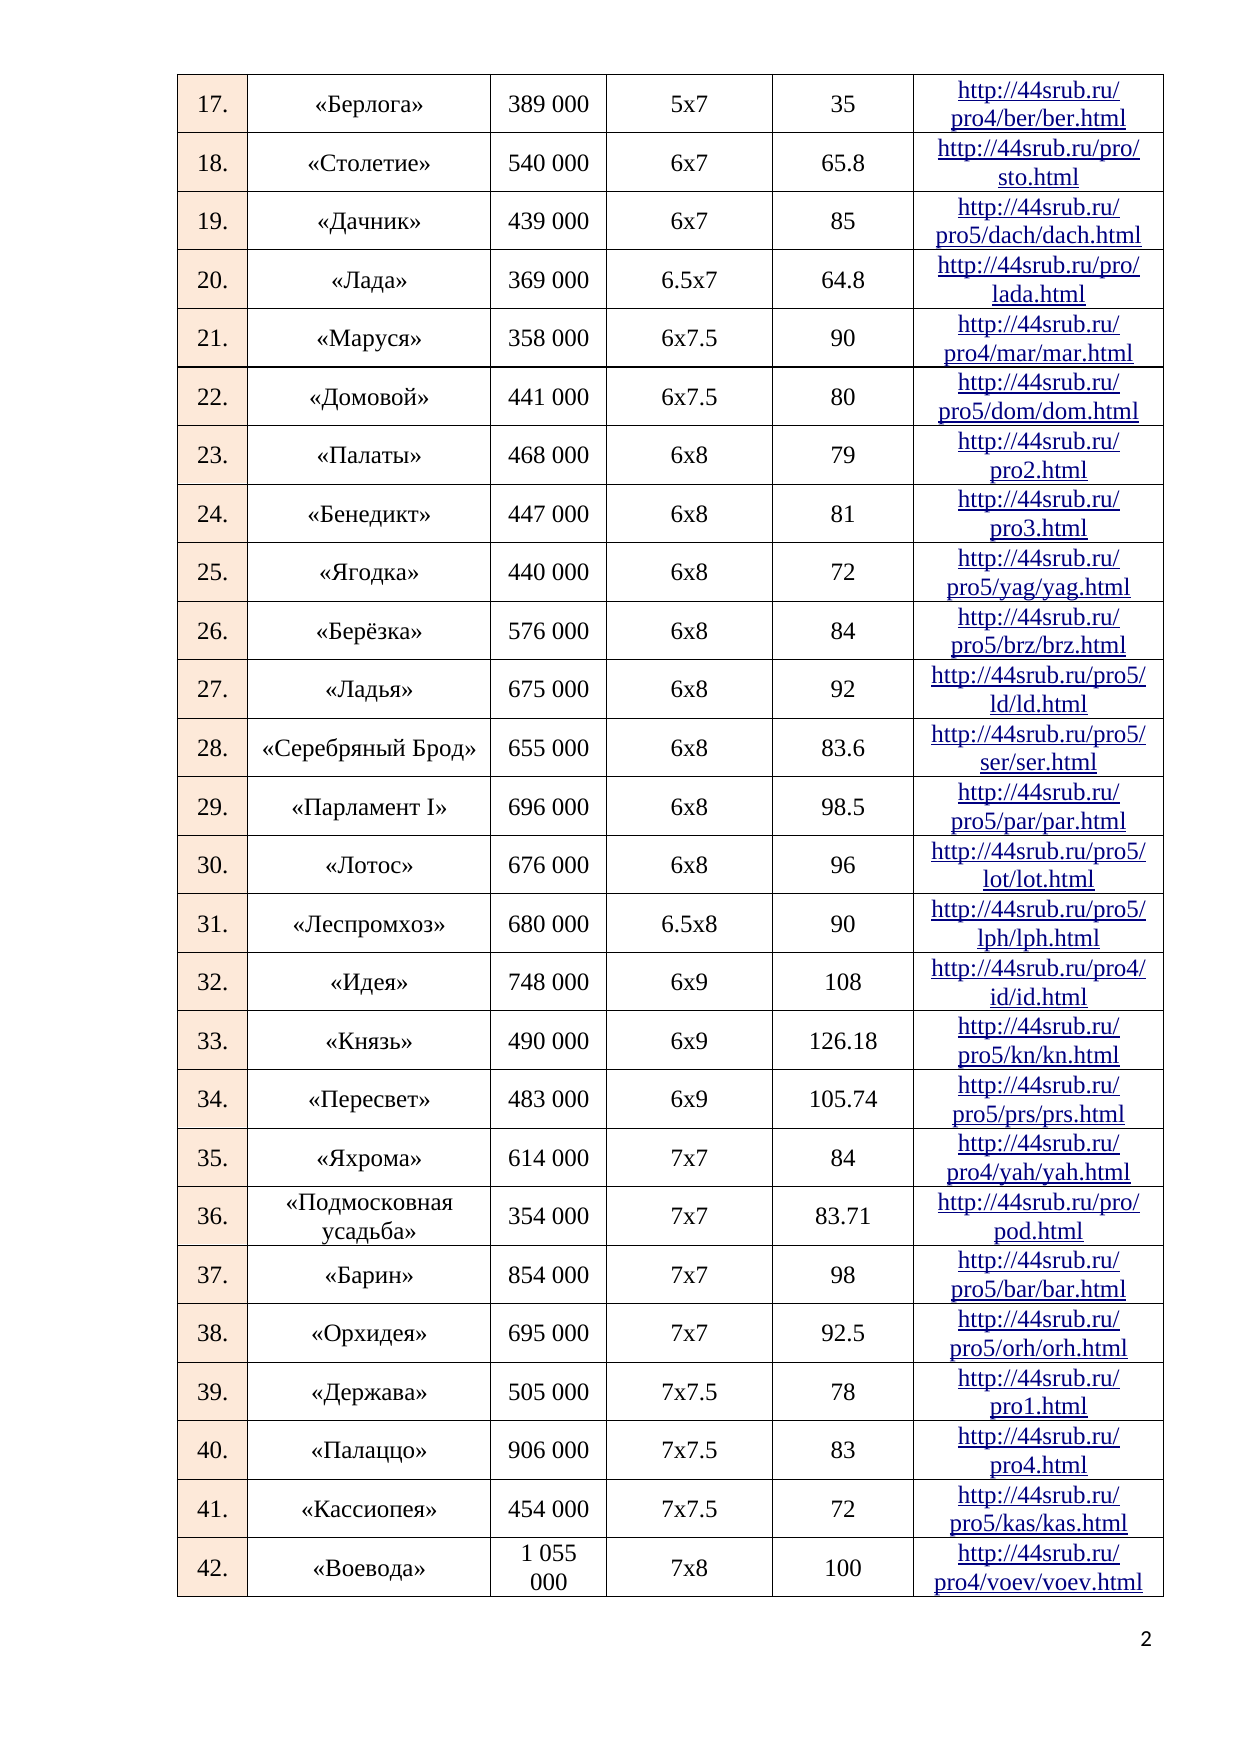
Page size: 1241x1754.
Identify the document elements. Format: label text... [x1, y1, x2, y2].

table_cell 19. [178, 192, 247, 249]
table_cell «Барин» [248, 1246, 490, 1303]
table_cell http://44srub.ru/pro4/mar/mar.html [914, 309, 1163, 366]
table_cell 6х8 [607, 836, 772, 893]
table_cell 483 000 [491, 1070, 606, 1127]
table_cell «Домовой» [248, 368, 490, 425]
table_cell 98 [773, 1246, 913, 1303]
table_cell «Парламент I» [248, 777, 490, 835]
table_cell 854 000 [491, 1246, 606, 1303]
table_cell 454 000 [491, 1480, 606, 1537]
table_cell 80 [773, 368, 913, 425]
table_cell 439 000 [491, 192, 606, 249]
table_cell 24. [178, 485, 247, 542]
table_cell 72 [773, 543, 913, 601]
table_cell 108 [773, 953, 913, 1010]
table_cell 6х8 [607, 777, 772, 835]
table_cell http://44srub.ru/pro5/kn/kn.html [914, 1011, 1163, 1069]
table_cell 447 000 [491, 485, 606, 542]
table_cell «Берёзка» [248, 602, 490, 659]
table_cell 126.18 [773, 1011, 913, 1069]
table_cell 32. [178, 953, 247, 1010]
table_cell «Князь» [248, 1011, 490, 1069]
table_cell «Леспромхоз» [248, 894, 490, 952]
table_cell 675 000 [491, 660, 606, 718]
table_cell http://44srub.ru/pro5/yag/yag.html [914, 543, 1163, 601]
table_cell http://44srub.ru/pro5/ld/ld.html [914, 660, 1163, 718]
table_cell «Столетие» [248, 133, 490, 191]
table_cell 42. [178, 1538, 247, 1596]
table_cell «Ягодка» [248, 543, 490, 601]
table_cell http://44srub.ru/pro/sto.html [914, 133, 1163, 191]
table_cell 64.8 [773, 250, 913, 308]
table_cell 540 000 [491, 133, 606, 191]
table_cell http://44srub.ru/pro5/lph/lph.html [914, 894, 1163, 952]
table_cell «Берлога» [248, 75, 490, 132]
table_cell 441 000 [491, 368, 606, 425]
table_cell 84 [773, 602, 913, 659]
table_cell http://44srub.ru/pro1.html [914, 1363, 1163, 1420]
table_cell 505 000 [491, 1363, 606, 1420]
table_cell 7х7.5 [607, 1480, 772, 1537]
table_cell 36. [178, 1187, 247, 1244]
table_cell 83 [773, 1421, 913, 1479]
table_cell http://44srub.ru/pro5/ser/ser.html [914, 719, 1163, 776]
table_cell 100 [773, 1538, 913, 1596]
table_cell 17. [178, 75, 247, 132]
table_cell 28. [178, 719, 247, 776]
table_cell http://44srub.ru/pro5/lot/lot.html [914, 836, 1163, 893]
table_cell 6х7.5 [607, 368, 772, 425]
table_cell 614 000 [491, 1129, 606, 1186]
table_cell 7х7 [607, 1187, 772, 1244]
table_cell 84 [773, 1129, 913, 1186]
table_cell 98.5 [773, 777, 913, 835]
table_cell 6.5х7 [607, 250, 772, 308]
table_cell 6.5х8 [607, 894, 772, 952]
table_cell «Держава» [248, 1363, 490, 1420]
table_cell 655 000 [491, 719, 606, 776]
table_cell 37. [178, 1246, 247, 1303]
table_cell 6х7.5 [607, 309, 772, 366]
table_cell 65.8 [773, 133, 913, 191]
table_cell 31. [178, 894, 247, 952]
table_cell 6х8 [607, 660, 772, 718]
table_cell 96 [773, 836, 913, 893]
table_cell «Лада» [248, 250, 490, 308]
table_cell http://44srub.ru/pro5/brz/brz.html [914, 602, 1163, 659]
table_cell 35 [773, 75, 913, 132]
table_cell 696 000 [491, 777, 606, 835]
table_cell 6х9 [607, 953, 772, 1010]
table_cell http://44srub.ru/pro4.html [914, 1421, 1163, 1479]
table_cell 79 [773, 426, 913, 483]
table_cell http://44srub.ru/pro3.html [914, 485, 1163, 542]
table_cell 695 000 [491, 1304, 606, 1362]
table_cell «Лотос» [248, 836, 490, 893]
table_cell http://44srub.ru/pro5/dach/dach.html [914, 192, 1163, 249]
table_cell 354 000 [491, 1187, 606, 1244]
table_cell 23. [178, 426, 247, 483]
table_cell 6х7 [607, 192, 772, 249]
table_cell «Воевода» [248, 1538, 490, 1596]
table_cell «Орхидея» [248, 1304, 490, 1362]
table_cell 85 [773, 192, 913, 249]
table_cell http://44srub.ru/pro5/kas/kas.html [914, 1480, 1163, 1537]
table_cell 680 000 [491, 894, 606, 952]
table_cell 34. [178, 1070, 247, 1127]
table_cell 92.5 [773, 1304, 913, 1362]
table_cell 7х7.5 [607, 1363, 772, 1420]
table_cell 92 [773, 660, 913, 718]
table_cell http://44srub.ru/pro/lada.html [914, 250, 1163, 308]
table_cell 389 000 [491, 75, 606, 132]
table_cell 5х7 [607, 75, 772, 132]
table_cell 38. [178, 1304, 247, 1362]
table_cell 576 000 [491, 602, 606, 659]
table_cell 81 [773, 485, 913, 542]
table_cell http://44srub.ru/pro4/yah/yah.html [914, 1129, 1163, 1186]
table_cell 7х7 [607, 1304, 772, 1362]
table_cell http://44srub.ru/pro4/ber/ber.html [914, 75, 1163, 132]
table_cell 906 000 [491, 1421, 606, 1479]
table_cell «Палаццо» [248, 1421, 490, 1479]
table_cell «Идея» [248, 953, 490, 1010]
table_cell «Пересвет» [248, 1070, 490, 1127]
table_cell «Яхрома» [248, 1129, 490, 1186]
table_cell 78 [773, 1363, 913, 1420]
table_cell 490 000 [491, 1011, 606, 1069]
table_cell 22. [178, 368, 247, 425]
table_cell 7х7 [607, 1246, 772, 1303]
table_cell http://44srub.ru/pro5/orh/orh.html [914, 1304, 1163, 1362]
table_cell 6х7 [607, 133, 772, 191]
table_cell 6х9 [607, 1011, 772, 1069]
table_cell «Бенедикт» [248, 485, 490, 542]
table_cell http://44srub.ru/pro4/voev/voev.html [914, 1538, 1163, 1596]
table_cell 358 000 [491, 309, 606, 366]
table_cell http://44srub.ru/pro5/dom/dom.html [914, 368, 1163, 425]
table_cell 7х8 [607, 1538, 772, 1596]
table_cell 27. [178, 660, 247, 718]
table_cell 83.71 [773, 1187, 913, 1244]
table_cell 6х8 [607, 602, 772, 659]
table_cell 6х8 [607, 426, 772, 483]
table_cell 6х8 [607, 543, 772, 601]
table_cell 369 000 [491, 250, 606, 308]
table_cell 676 000 [491, 836, 606, 893]
table_cell http://44srub.ru/pro5/prs/prs.html [914, 1070, 1163, 1127]
table_cell «Дачник» [248, 192, 490, 249]
table_cell 90 [773, 309, 913, 366]
table_cell 35. [178, 1129, 247, 1186]
table_cell 83.6 [773, 719, 913, 776]
table_cell http://44srub.ru/pro4/id/id.html [914, 953, 1163, 1010]
table_cell 6х8 [607, 719, 772, 776]
table_cell 7х7.5 [607, 1421, 772, 1479]
table_cell 440 000 [491, 543, 606, 601]
table_cell http://44srub.ru/pro5/par/par.html [914, 777, 1163, 835]
table_cell 18. [178, 133, 247, 191]
table_cell 40. [178, 1421, 247, 1479]
table_cell «Маруся» [248, 309, 490, 366]
table_cell 25. [178, 543, 247, 601]
table_cell «Ладья» [248, 660, 490, 718]
table_cell 6х9 [607, 1070, 772, 1127]
table_cell 39. [178, 1363, 247, 1420]
table_cell 29. [178, 777, 247, 835]
table_cell 41. [178, 1480, 247, 1537]
table_cell 33. [178, 1011, 247, 1069]
table_cell 105.74 [773, 1070, 913, 1127]
table_cell 90 [773, 894, 913, 952]
table_cell «Палаты» [248, 426, 490, 483]
table_cell 20. [178, 250, 247, 308]
table_cell 6х8 [607, 485, 772, 542]
table_cell «Подмосковная усадьба» [248, 1187, 490, 1244]
table_cell «Кассиопея» [248, 1480, 490, 1537]
table_cell 1 055 000 [491, 1538, 606, 1596]
table_cell http://44srub.ru/pro5/bar/bar.html [914, 1246, 1163, 1303]
table_cell 468 000 [491, 426, 606, 483]
table_cell 7х7 [607, 1129, 772, 1186]
table_cell 30. [178, 836, 247, 893]
table_cell 72 [773, 1480, 913, 1537]
table_cell «Серебряный Брод» [248, 719, 490, 776]
table_cell 748 000 [491, 953, 606, 1010]
table_cell 21. [178, 309, 247, 366]
table_cell http://44srub.ru/pro2.html [914, 426, 1163, 483]
table_cell http://44srub.ru/pro/pod.html [914, 1187, 1163, 1244]
table_cell 26. [178, 602, 247, 659]
